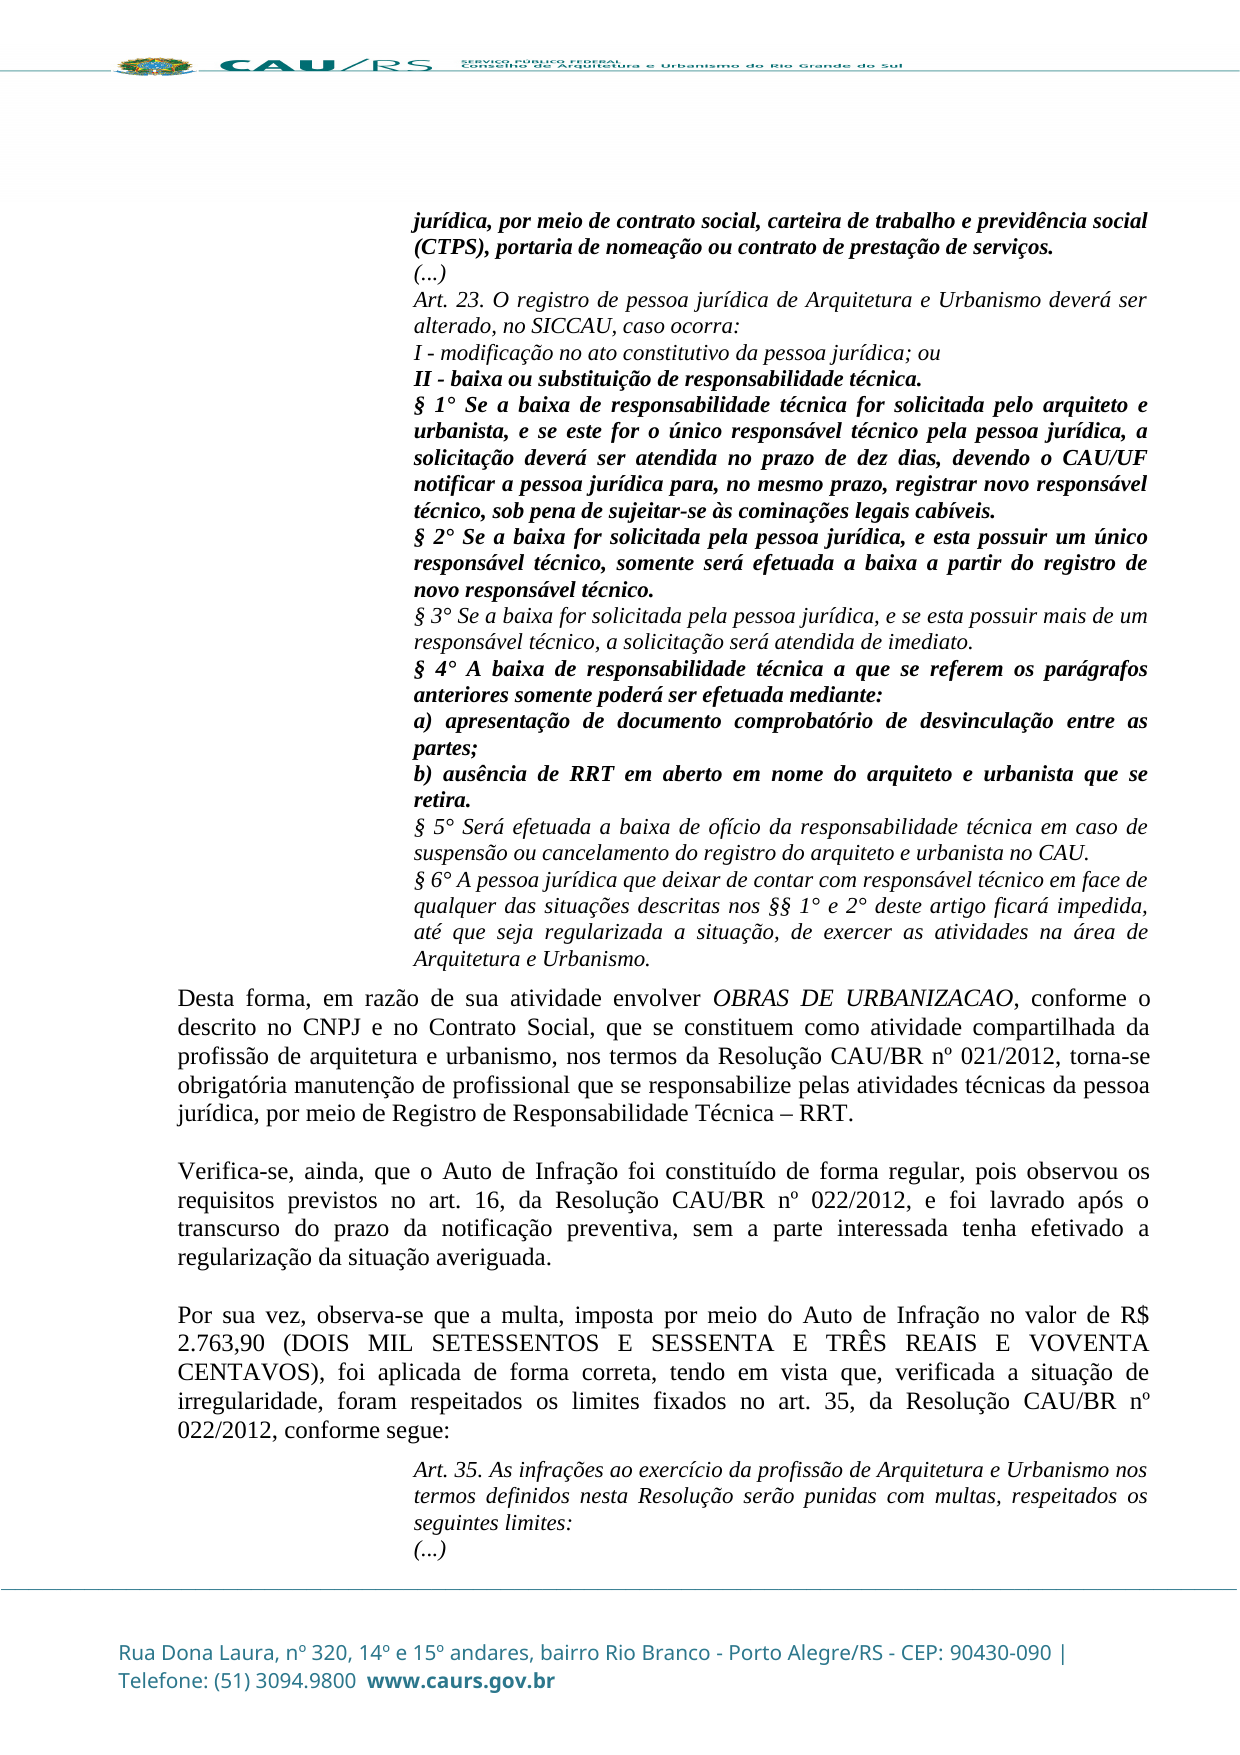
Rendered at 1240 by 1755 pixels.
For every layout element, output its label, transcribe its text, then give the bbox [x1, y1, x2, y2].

text § 1° Se a baixa de responsabilidade técnica for solicitada pelo arquiteto e urbanista, e se este for o único responsável técnico pela pessoa jurídica, a solicitação deverá ser atendida no prazo de dez dias, devendo o CAU/UF notificar a pessoa jurídica para, no mesmo prazo, registrar novo responsável técnico, sob pena de sujeitar-se às cominações legais cabíveis. [413, 391, 1151, 523]
text § 2° Se a baixa for solicitada pela pessoa jurídica, e esta possuir um único responsável técnico, somente será efetuada a baixa a partir do registro de novo responsável técnico. [413, 523, 1151, 602]
text II - baixa ou substituição de responsabilidade técnica. [413, 365, 1151, 391]
text I - modificação no ato constitutivo da pessoa jurídica; ou [413, 338, 1151, 365]
text Art. 35. As infrações ao exercício da profissão de Arquitetura e Urbanismo nos termos definidos nesta Resolução serão punidas com multas, respeitados os seguintes limites: [413, 1456, 1151, 1535]
text b) ausência de RRT em aberto em nome do arquiteto e urbanista que se retira. [413, 760, 1151, 813]
text Por sua vez, observa-se que a multa, imposta por meio do Auto de Infração no valor de R$ 2.763,90 (DOIS MIL SETESSENTOS E SESSENTA E TRÊS REAIS E VOVENTA CENTAVOS), foi aplicada de forma correta, tendo em vista que, verificada a situação de irregularidade, foram respeitados os limites fixados no art. 35, da Resolução CAU/BR nº 022/2012, conforme segue: [177, 1300, 1151, 1443]
text (...) [413, 259, 1151, 286]
text § 6° A pessoa jurídica que deixar de contar com responsável técnico em face de qualquer das situações descritas nos §§ 1° e 2° deste artigo ficará impedida, até que seja regularizada a situação, de exercer as atividades na área de Arquitetura e Urbanismo. [413, 866, 1151, 971]
text § 5° Será efetuada a baixa de ofício da responsabilidade técnica em caso de suspensão ou cancelamento do registro do arquiteto e urbanista no CAU. [413, 813, 1151, 866]
text Verifica-se, ainda, que o Auto de Infração foi constituído de forma regular, pois observou os requisitos previstos no art. 16, da Resolução CAU/BR nº 022/2012, e foi lavrado após o transcurso do prazo da notificação preventiva, sem a parte interessada tenha efetivado a regularização da situação averiguada. [177, 1156, 1151, 1271]
text jurídica, por meio de contrato social, carteira de trabalho e previdência social (CTPS), portaria de nomeação ou contrato de prestação de serviços. [413, 207, 1151, 259]
text a) apresentação de documento comprobatório de desvinculação entre as partes; [413, 707, 1151, 760]
text (...) [413, 1535, 1151, 1561]
text Art. 23. O registro de pessoa jurídica de Arquitetura e Urbanismo deverá ser alterado, no SICCAU, caso ocorra: [413, 286, 1151, 338]
text § 3° Se a baixa for solicitada pela pessoa jurídica, e se esta possuir mais de um responsável técnico, a solicitação será atendida de imediato. [413, 602, 1151, 655]
text § 4° A baixa de responsabilidade técnica a que se referem os parágrafos anteriores somente poderá ser efetuada mediante: [413, 655, 1151, 707]
text Desta forma, em razão de sua atividade envolver OBRAS DE URBANIZACAO, conforme o descrito no CNPJ e no Contrato Social, que se constituem como atividade compartilhada da profissão de arquitetura e urbanismo, nos termos da Resolução CAU/BR nº 021/2012, torna-se obrigatória manutenção de profissional que se responsabilize pelas atividades técnicas da pessoa jurídica, por meio de Registro de Responsabilidade Técnica – RRT. [177, 983, 1151, 1127]
